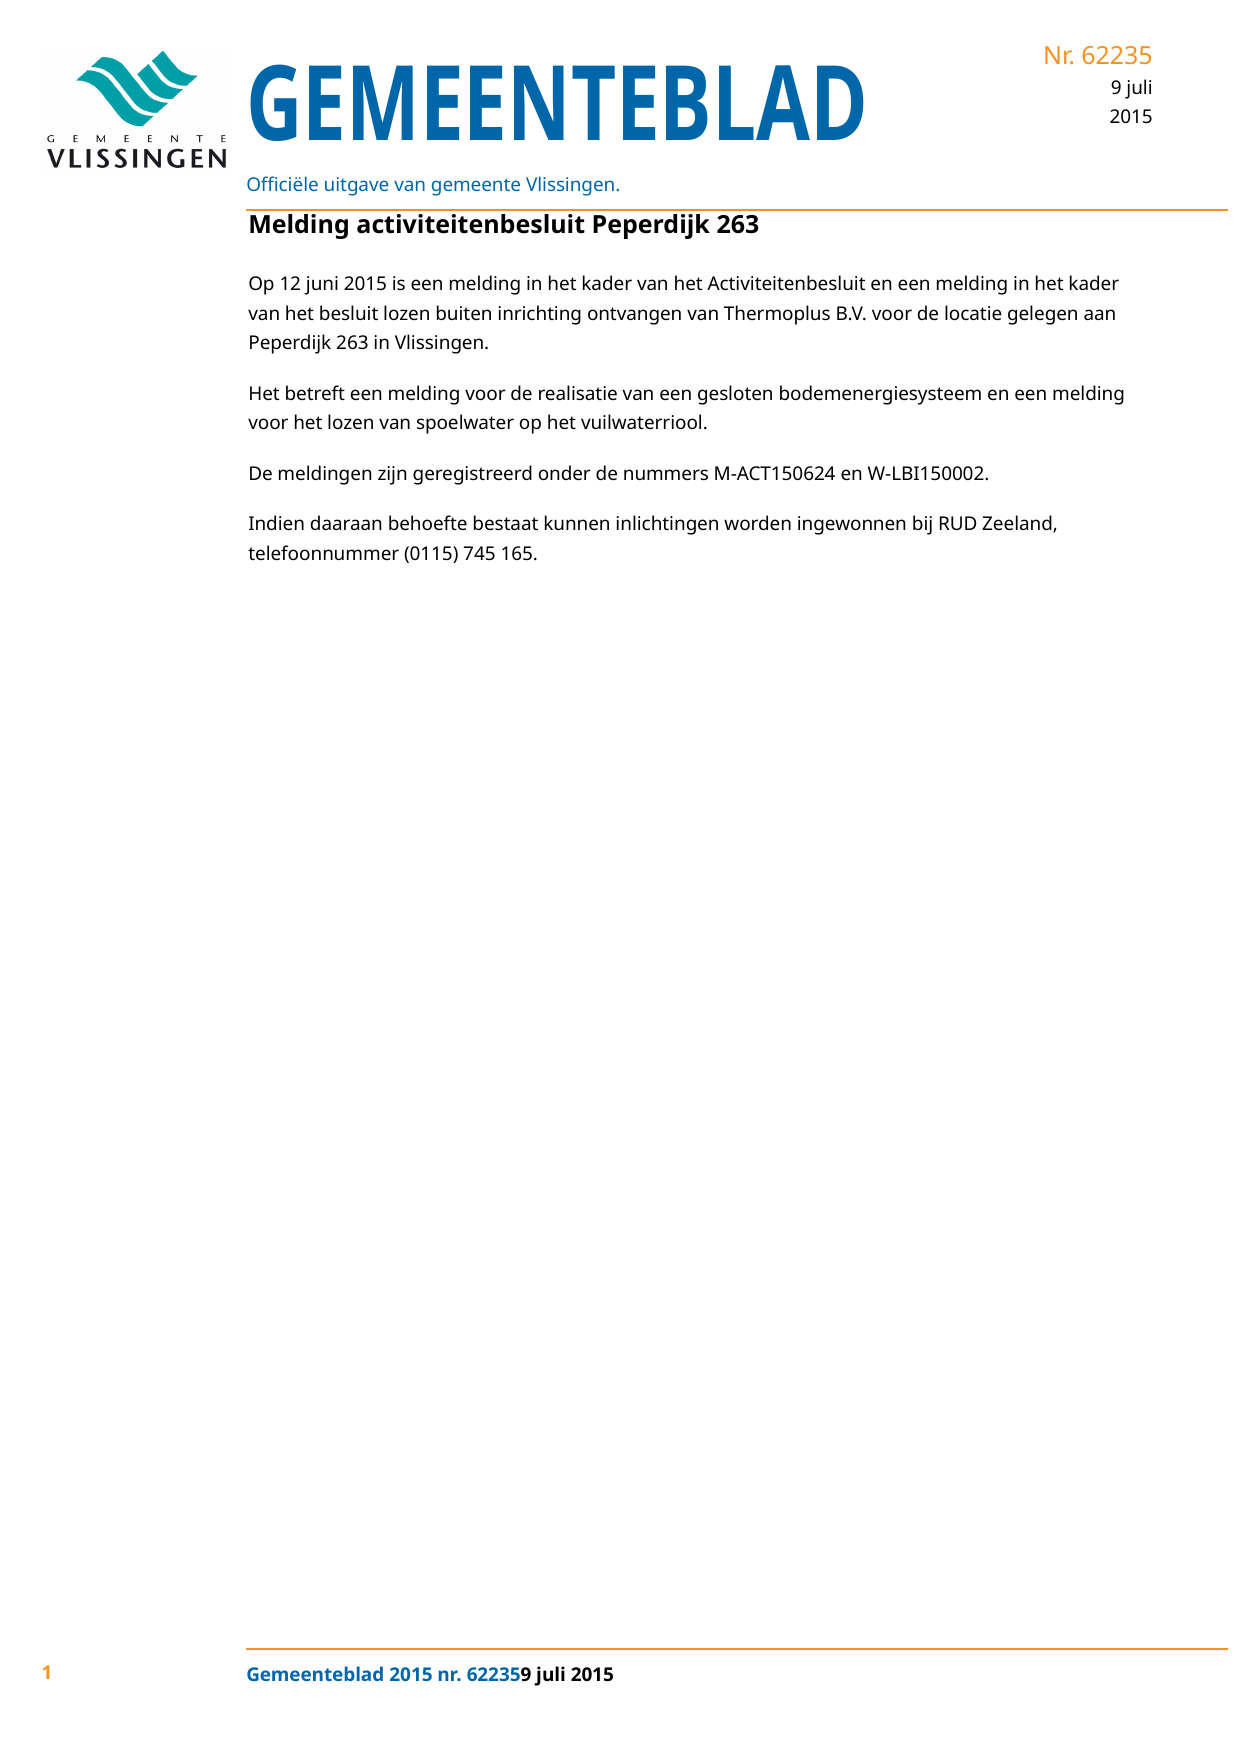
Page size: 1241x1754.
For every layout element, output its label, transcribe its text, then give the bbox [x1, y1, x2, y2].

text Het betreft een melding voor de realisatie van een gesloten bodemenergiesysteem en een melding voor het lozen van spoelwater op het vuilwaterriool. [248, 380, 1152, 435]
text Op 12 juni 2015 is een melding in het kader van het Activiteitenbesluit en een melding in het kader van het besluit lozen buiten inrichting ontvangen van Thermoplus B.V. voor de locatie gelegen aan Peperdijk 263 in Vlissingen. [248, 270, 1152, 355]
text Indien daaraan behoefte bestaat kunnen inlichtingen worden ingewonnen bij RUD Zeeland, telefoonnummer (0115) 745 165. [248, 510, 1152, 566]
text Melding activiteitenbesluit Peperdijk 263 [248, 211, 1152, 241]
picture [41, 47, 231, 172]
text De meldingen zijn geregistreerd onder de nummers M-ACT150624 en W-LBI150002. [248, 460, 1152, 486]
